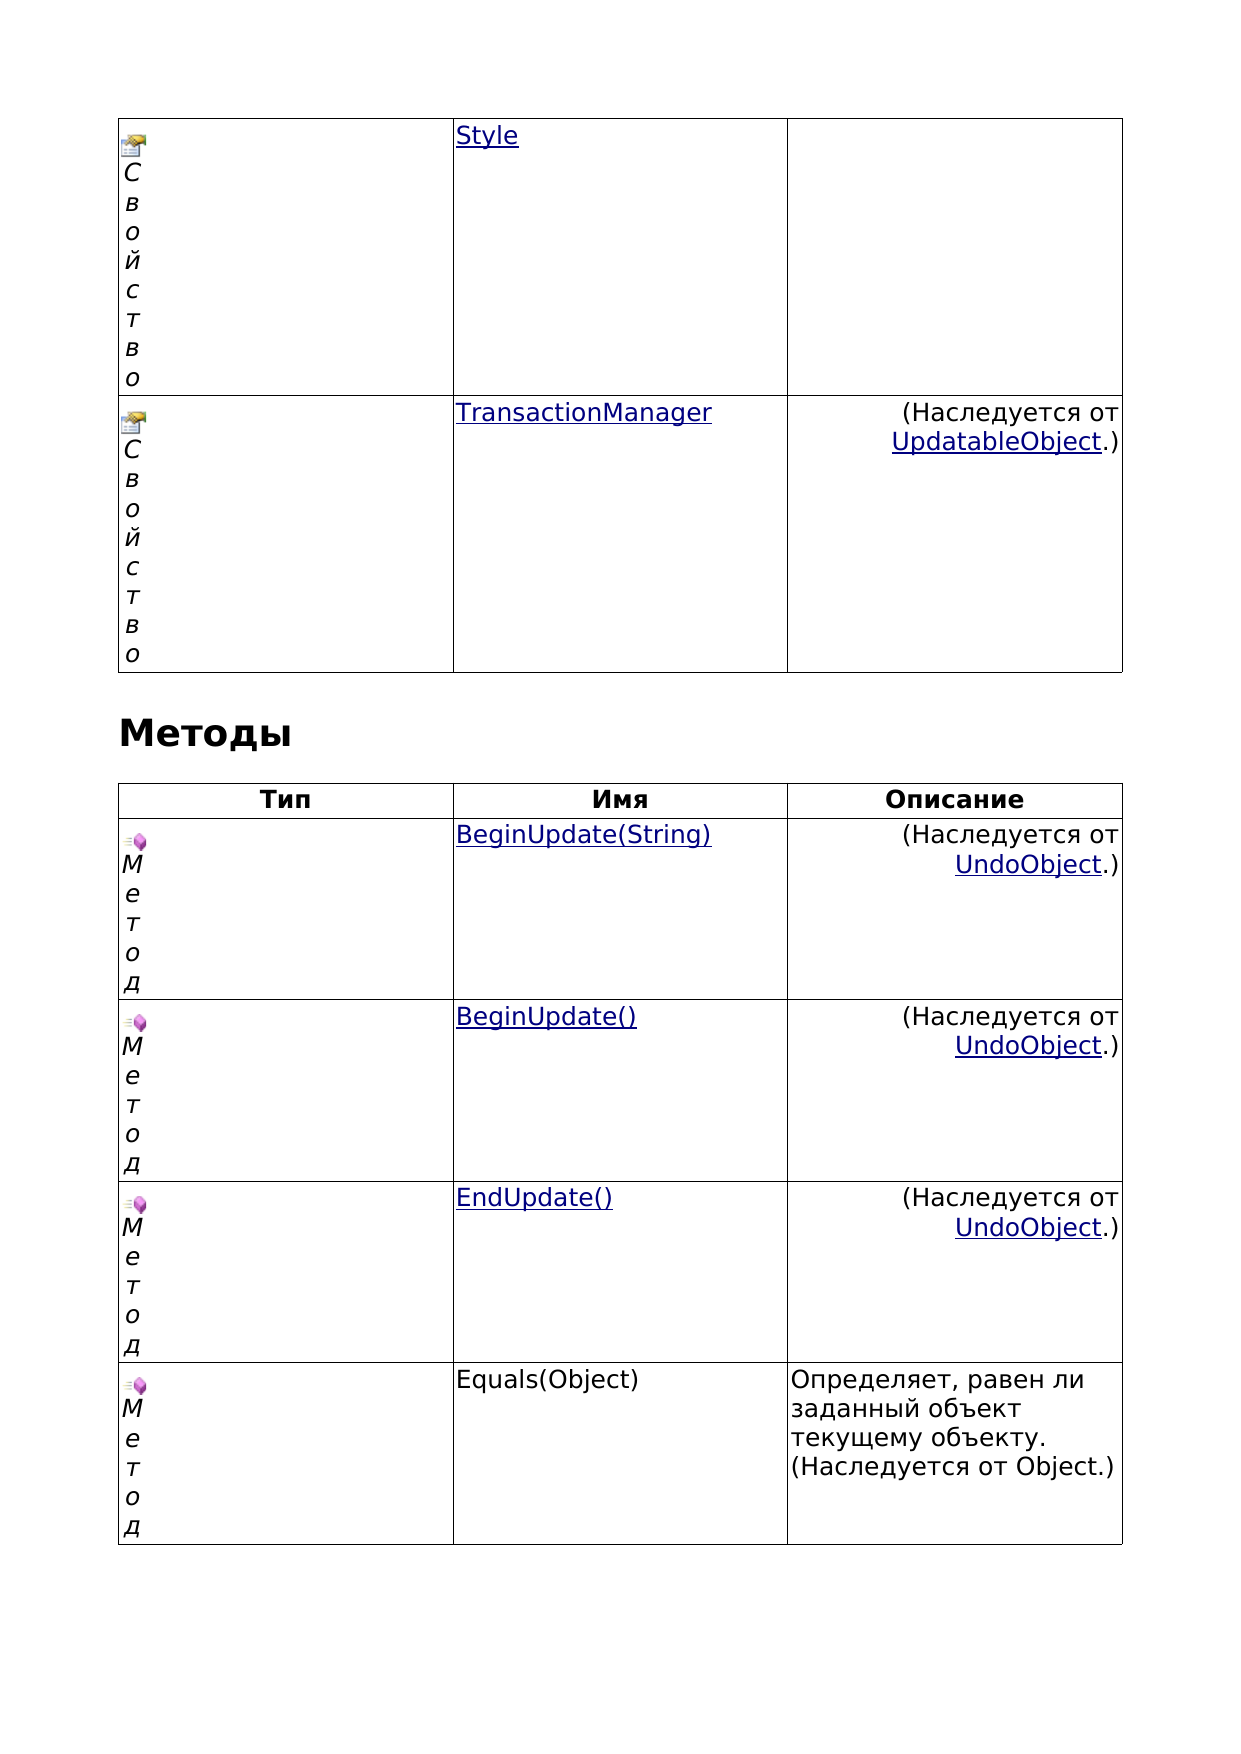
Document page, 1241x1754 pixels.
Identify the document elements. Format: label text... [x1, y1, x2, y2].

table_cell [119, 1182, 453, 1362]
picture [121, 1377, 147, 1395]
table_cell [119, 1000, 453, 1181]
picture [121, 133, 147, 159]
table_cell Equals(Object) [454, 1363, 787, 1543]
picture [121, 410, 147, 436]
table_cell (Наследуется от UndoObject.) [788, 1182, 1122, 1362]
table_cell BeginUpdate(String) [454, 819, 787, 999]
table_cell BeginUpdate() [454, 1000, 787, 1181]
table_cell (Наследуется от UndoObject.) [788, 1000, 1122, 1181]
table_cell EndUpdate() [454, 1182, 787, 1362]
subtitle Методы [118, 712, 1122, 755]
table_cell [119, 119, 453, 395]
table_header Имя [454, 784, 787, 818]
table_cell Style [454, 119, 787, 395]
table_cell TransactionManager [454, 396, 787, 672]
table_cell [119, 1363, 453, 1543]
table_cell (Наследуется от UpdatableObject.) [788, 396, 1122, 672]
table_cell [119, 819, 453, 999]
table_header Тип [119, 784, 453, 818]
table_header Описание [788, 784, 1122, 818]
table_cell [788, 119, 1122, 395]
table_cell (Наследуется от UndoObject.) [788, 819, 1122, 999]
table_cell Определяет, равен ли заданный объект текущему объекту. (Наследуется от Object.) [788, 1363, 1122, 1543]
table_cell [119, 396, 453, 672]
picture [121, 1014, 147, 1032]
picture [121, 1196, 147, 1214]
picture [121, 833, 147, 851]
